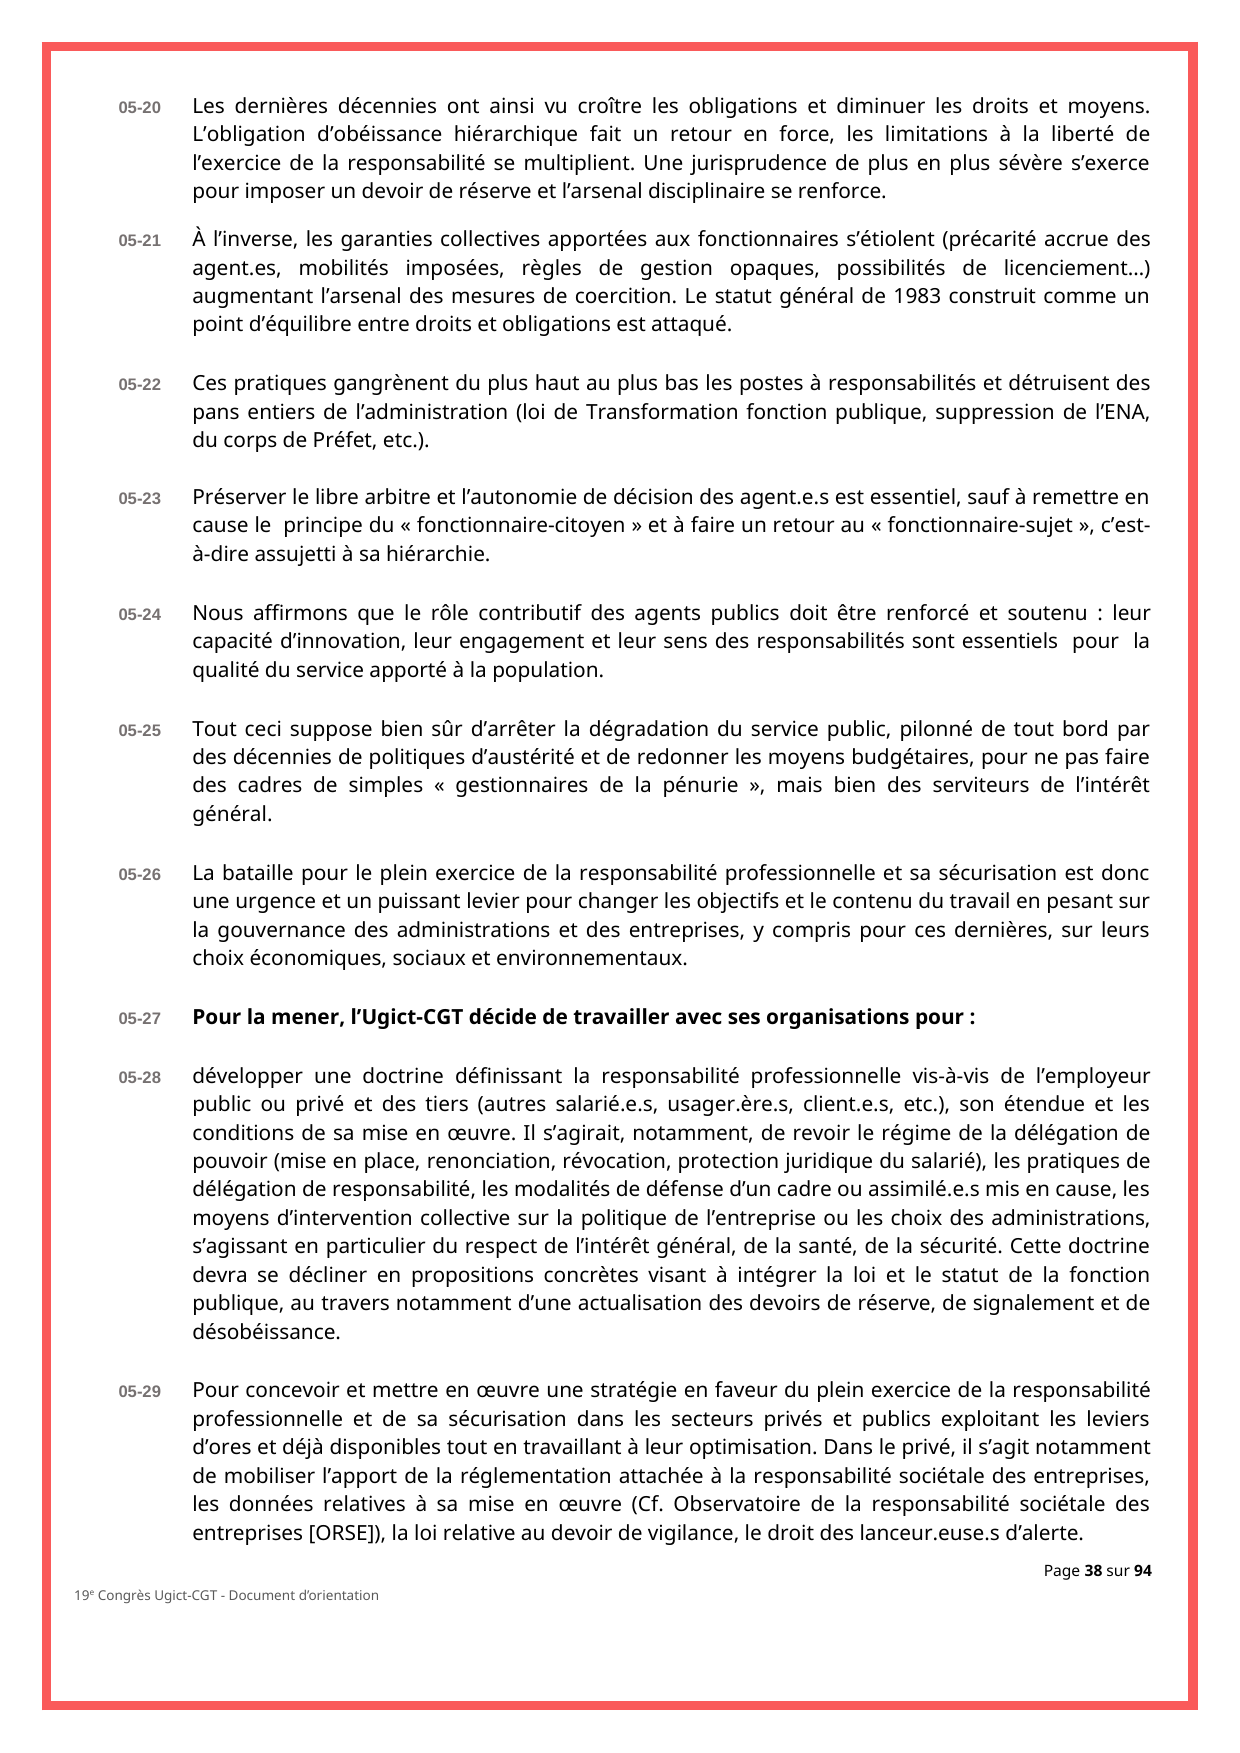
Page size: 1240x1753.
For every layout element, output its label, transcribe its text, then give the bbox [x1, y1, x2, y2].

list Pour concevoir et mettre en œuvre une stratégie en faveur du plein exercice de la responsabilité professionnelle et de sa sécurisation dans les secteurs privés et publics exploitant les leviers d’ores et déjà disponibles tout en travaillant à leur optimisation. Dans le privé, il s’agit notamment de mobiliser l’apport de la réglementation attachée à la responsabilité sociétale des entreprises, les données relatives à sa mise en œuvre (Cf. Observatoire de la responsabilité sociétale des entreprises [ORSE]), la loi relative au devoir de vigilance, le droit des lanceur.euse.s d’alerte. [118, 1376, 1152, 1546]
list La bataille pour le plein exercice de la responsabilité professionnelle et sa sécurisation est donc une urgence et un puissant levier pour changer les objectifs et le contenu du travail en pesant sur la gouvernance des administrations et des entreprises, y compris pour ces dernières, sur leurs choix économiques, sociaux et environnementaux. [118, 858, 1152, 972]
list Préserver le libre arbitre et l’autonomie de décision des agent.e.s est essentiel, sauf à remettre en cause le principe du « fonctionnaire-citoyen » et à faire un retour au « fonctionnaire-sujet », c’est-à-dire assujetti à sa hiérarchie. [118, 482, 1152, 567]
list Tout ceci suppose bien sûr d’arrêter la dégradation du service public, pilonné de tout bord par des décennies de politiques d’austérité et de redonner les moyens budgétaires, pour ne pas faire des cadres de simples « gestionnaires de la pénurie », mais bien des serviteurs de l’intérêt général. [118, 714, 1152, 827]
list Nous affirmons que le rôle contributif des agents publics doit être renforcé et soutenu : leur capacité d’innovation, leur engagement et leur sens des responsabilités sont essentiels pour la qualité du service apporté à la population. [118, 598, 1152, 683]
list développer une doctrine définissant la responsabilité professionnelle vis-à-vis de l’employeur public ou privé et des tiers (autres salarié.e.s, usager.ère.s, client.e.s, etc.), son étendue et les conditions de sa mise en œuvre. Il s’agirait, notamment, de revoir le régime de la délégation de pouvoir (mise en place, renonciation, révocation, protection juridique du salarié), les pratiques de délégation de responsabilité, les modalités de défense d’un cadre ou assimilé.e.s mis en cause, les moyens d’intervention collective sur la politique de l’entreprise ou les choix des administrations, s’agissant en particulier du respect de l’intérêt général, de la santé, de la sécurité. Cette doctrine devra se décliner en propositions concrètes visant à intégrer la loi et le statut de la fonction publique, au travers notamment d’une actualisation des devoirs de réserve, de signalement et de désobéissance. [118, 1061, 1152, 1345]
list Pour la mener, l’Ugict-CGT décide de travailler avec ses organisations pour : [118, 1002, 1152, 1030]
list À l’inverse, les garanties collectives apportées aux fonctionnaires s’étiolent (précarité accrue des agent.es, mobilités imposées, règles de gestion opaques, possibilités de licenciement…) augmentant l’arsenal des mesures de coercition. Le statut général de 1983 construit comme un point d’équilibre entre droits et obligations est attaqué. [118, 224, 1152, 338]
list Ces pratiques gangrènent du plus haut au plus bas les postes à responsabilités et détruisent des pans entiers de l’administration (loi de Transformation fonction publique, suppression de l’ENA, du corps de Préfet, etc.). [118, 368, 1152, 454]
list Les dernières décennies ont ainsi vu croître les obligations et diminuer les droits et moyens. L’obligation d’obéissance hiérarchique fait un retour en force, les limitations à la liberté de l’exercice de la responsabilité se multiplient. Une jurisprudence de plus en plus sévère s’exerce pour imposer un devoir de réserve et l’arsenal disciplinaire se renforce. [118, 91, 1152, 204]
